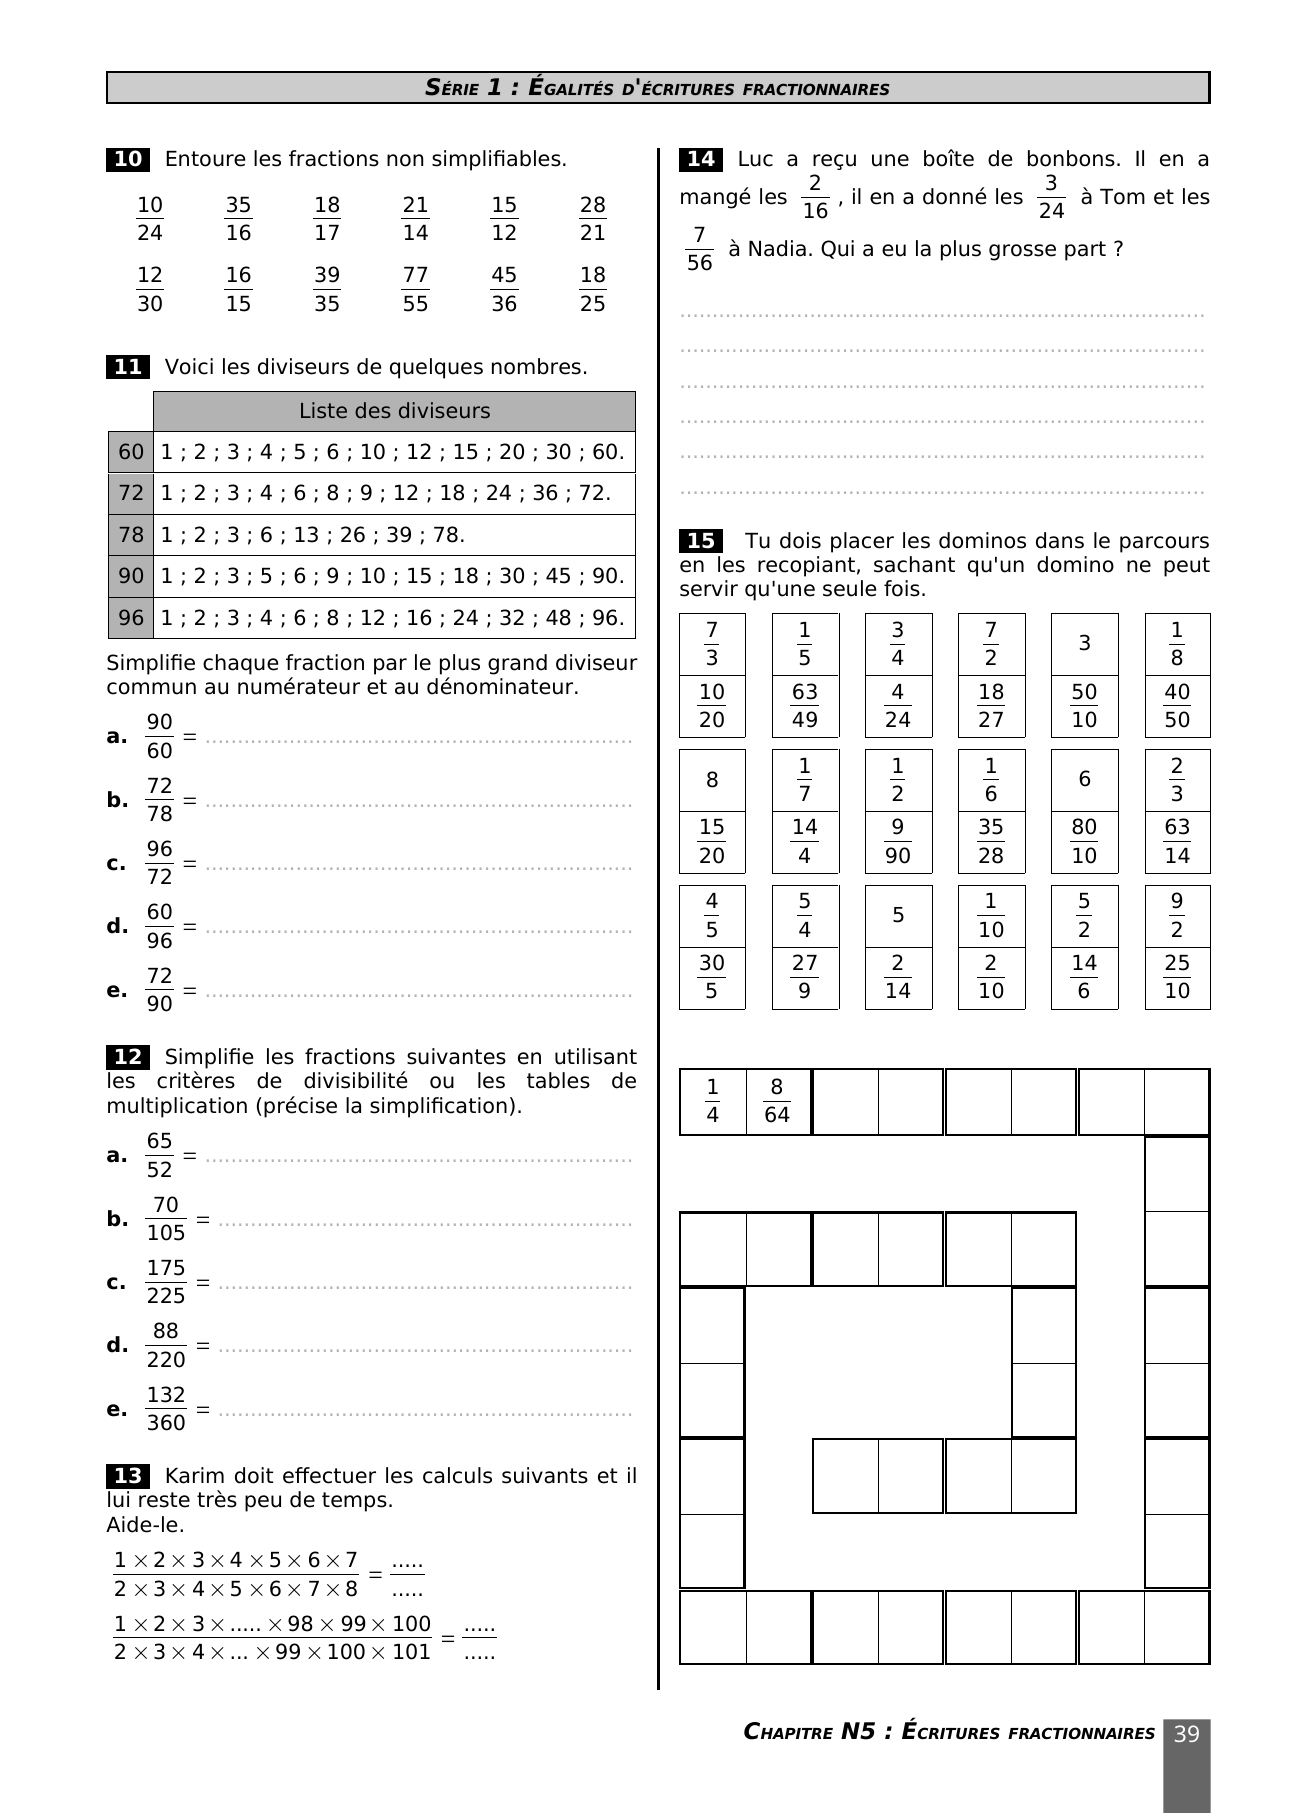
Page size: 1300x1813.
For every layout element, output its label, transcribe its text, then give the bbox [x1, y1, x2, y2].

table_cell [1026, 811, 1051, 873]
table_cell [879, 1214, 942, 1285]
table_cell [461, 255, 549, 325]
table_cell [106, 255, 195, 325]
table_cell [812, 1363, 878, 1438]
table_cell [1146, 1515, 1208, 1587]
table_cell [1078, 1287, 1144, 1363]
list = .................................................................. [106, 711, 638, 763]
table_cell [680, 812, 745, 873]
list Entoure les fractions non simplifiables. [150, 148, 638, 172]
table_cell [1012, 1440, 1075, 1512]
table_header [959, 886, 1025, 947]
table_cell [681, 1364, 743, 1436]
list = ................................................................ [106, 1383, 638, 1435]
table_header [814, 1070, 878, 1134]
table_cell [681, 1289, 743, 1363]
table_cell [866, 676, 932, 737]
table_cell [1119, 811, 1144, 873]
table_header [1026, 885, 1051, 947]
table_header [840, 613, 865, 675]
table_cell [1146, 948, 1210, 1009]
table_header [1026, 613, 1051, 675]
table_cell [959, 676, 1025, 737]
table_header [746, 885, 772, 947]
list = [106, 1549, 638, 1601]
table_cell [947, 1592, 1011, 1663]
table_header [195, 184, 283, 254]
list = .................................................................. [106, 774, 638, 826]
table_cell [878, 1287, 944, 1363]
text ................................................................................. [679, 358, 1211, 393]
table_header [1026, 749, 1051, 811]
table_cell [866, 948, 932, 1009]
table_cell [681, 1214, 746, 1285]
table_cell [681, 1515, 743, 1587]
table_cell [1011, 1514, 1077, 1589]
table_cell [747, 1592, 810, 1663]
table_cell [746, 1136, 812, 1211]
list .................................................................................................................................................................. [679, 428, 1211, 499]
table_cell [680, 676, 745, 737]
table_cell [1145, 1592, 1208, 1663]
table_header [747, 1070, 810, 1134]
table_header 8 [680, 750, 745, 811]
table_cell 1 ; 2 ; 3 ; 5 ; 6 ; 9 ; 10 ; 15 ; 18 ; 30 ; 45 ; 90. [154, 556, 635, 597]
table_cell [1146, 1212, 1208, 1285]
table_cell [746, 1514, 812, 1589]
list Tu dois placer les dominos dans le parcours en les recopiant, sachant qu'un domino ne peut servir qu'une seule fois. [679, 529, 1211, 602]
table_cell [680, 948, 745, 1009]
table_cell [746, 1438, 812, 1514]
table_cell 60 [109, 432, 153, 472]
table_header [681, 1070, 746, 1134]
table_cell [773, 676, 838, 737]
table_header [461, 184, 549, 254]
table_header [866, 750, 932, 811]
table_cell [746, 1287, 812, 1363]
list = ................................................................ [106, 1320, 638, 1372]
list = [106, 1612, 638, 1664]
table_cell [814, 1440, 878, 1512]
table_header [680, 614, 745, 675]
table_header [1146, 750, 1210, 811]
table_cell [947, 1440, 1011, 1512]
table_cell [878, 1514, 944, 1589]
table_cell [840, 675, 865, 737]
table_header Liste des diviseurs [154, 392, 635, 431]
table_header [746, 613, 772, 675]
table_cell 1 ; 2 ; 3 ; 6 ; 13 ; 26 ; 39 ; 78. [154, 515, 635, 555]
table_cell [747, 1214, 810, 1285]
table_header [959, 750, 1025, 811]
table_cell [746, 811, 772, 873]
table_cell 78 [109, 515, 153, 555]
table_cell [1013, 1364, 1075, 1436]
table_cell [1012, 1214, 1075, 1285]
table_cell [878, 1136, 944, 1211]
text ................................................................................. [679, 393, 1211, 428]
table_cell [945, 1136, 1011, 1211]
table_header [1052, 886, 1118, 947]
table_cell [549, 255, 638, 325]
table_header [283, 184, 372, 254]
table_cell [1026, 675, 1051, 737]
table_cell [746, 1363, 812, 1438]
table_cell [1146, 1138, 1208, 1211]
list = .................................................................. [106, 964, 638, 1016]
table_header [773, 614, 838, 675]
table_cell [959, 812, 1025, 873]
table_header [549, 184, 638, 254]
text ................................................................................. [679, 322, 1211, 358]
table_cell [1013, 1289, 1075, 1363]
table_header [1052, 750, 1118, 811]
table_cell [840, 811, 865, 873]
table_cell [814, 1214, 878, 1285]
table_header [1080, 1070, 1144, 1134]
table_header [773, 750, 838, 811]
table_cell [773, 812, 838, 873]
table_cell [840, 947, 865, 1009]
table_cell [681, 1592, 746, 1663]
list Voici les diviseurs de quelques nombres. [150, 355, 638, 379]
table_cell 1 ; 2 ; 3 ; 4 ; 5 ; 6 ; 10 ; 12 ; 15 ; 20 ; 30 ; 60. [154, 432, 635, 472]
table_cell [1078, 1363, 1144, 1438]
table_cell [773, 948, 838, 1009]
text ................................................................................. [679, 287, 1211, 322]
table_cell [1119, 947, 1144, 1009]
table_cell [1011, 1136, 1077, 1211]
list Luc a reçu une boîte de bonbons. Il en a mangé les , il en a donné les à Tom et les à Nadia. Qui a eu la plus grosse part ? [679, 148, 1211, 275]
table_header [773, 886, 838, 947]
table_cell 90 [109, 556, 153, 597]
list = ................................................................ [106, 1257, 638, 1308]
table_header [933, 885, 958, 947]
table_header [879, 1070, 942, 1134]
table_cell [945, 1363, 1011, 1438]
table_cell [746, 947, 772, 1009]
table_cell [1026, 947, 1051, 1009]
list Karim doit effectuer les calculs suivants et il lui reste très peu de temps. Aide‑le. [106, 1464, 638, 1537]
list Simplifie les fractions suivantes en utilisant les critères de divisibilité ou les tables de multiplication (précise la simplification). [106, 1045, 638, 1118]
table_cell [878, 1363, 944, 1438]
table_cell [959, 948, 1025, 1009]
table_cell [814, 1592, 878, 1663]
table_cell [681, 1440, 743, 1514]
table_header [866, 614, 932, 675]
table_cell [945, 1287, 1011, 1363]
table_header [947, 1070, 1011, 1134]
table_cell [1078, 1438, 1144, 1514]
table_cell [812, 1136, 878, 1211]
table_header [746, 749, 772, 811]
table_header [372, 184, 461, 254]
table_cell [1012, 1592, 1075, 1663]
table_cell [1146, 1364, 1208, 1436]
table_header [840, 749, 865, 811]
list = .................................................................. [106, 901, 638, 953]
table_cell [195, 255, 283, 325]
table_cell [746, 675, 772, 737]
table_cell [933, 675, 958, 737]
table_cell [372, 255, 461, 325]
table_cell [866, 812, 932, 873]
table_cell [812, 1287, 878, 1363]
table_cell [933, 947, 958, 1009]
table_header [840, 885, 865, 947]
table_cell [679, 1136, 746, 1211]
table_cell [1146, 812, 1210, 873]
table_cell [947, 1214, 1011, 1285]
table_cell 72 [109, 474, 153, 514]
table_header [1145, 1070, 1208, 1134]
table_cell [1078, 1136, 1144, 1211]
table_cell [1146, 1289, 1208, 1363]
table_cell [879, 1440, 942, 1512]
table_cell [1146, 676, 1210, 737]
table_cell [1052, 676, 1118, 737]
table_cell 1 ; 2 ; 3 ; 4 ; 6 ; 8 ; 12 ; 16 ; 24 ; 32 ; 48 ; 96. [154, 598, 635, 638]
table_header [1146, 886, 1210, 947]
table_cell 96 [109, 598, 153, 638]
text Simplifie chaque fraction par le plus grand diviseur commun au numérateur et au dénominateur. [106, 651, 638, 699]
list = .................................................................. [106, 838, 638, 889]
table_cell [1052, 812, 1118, 873]
table_cell [1078, 1211, 1144, 1287]
table_cell 1 ; 2 ; 3 ; 4 ; 6 ; 8 ; 9 ; 12 ; 18 ; 24 ; 36 ; 72. [154, 474, 635, 514]
table_header [680, 886, 745, 947]
table_cell [1119, 675, 1144, 737]
table_cell [1146, 1440, 1208, 1514]
table_cell [945, 1514, 1011, 1589]
table_header [959, 614, 1025, 675]
table_header [1012, 1070, 1075, 1134]
table_header [108, 391, 153, 431]
list = .................................................................. [106, 1130, 638, 1182]
table_header [1146, 614, 1210, 675]
table_cell [1078, 1514, 1144, 1589]
table_header [866, 886, 932, 947]
table_header [106, 184, 195, 254]
table_header [1119, 885, 1144, 947]
table_cell [283, 255, 372, 325]
table_cell [933, 811, 958, 873]
table_header [1052, 614, 1118, 675]
table_cell [1052, 948, 1118, 1009]
table_cell [812, 1514, 878, 1589]
table_cell [1080, 1592, 1144, 1663]
list = ................................................................ [106, 1193, 638, 1245]
table_header [1119, 749, 1144, 811]
table_header [933, 749, 958, 811]
table_header [1119, 613, 1144, 675]
table_cell [879, 1592, 942, 1663]
table_header [933, 613, 958, 675]
